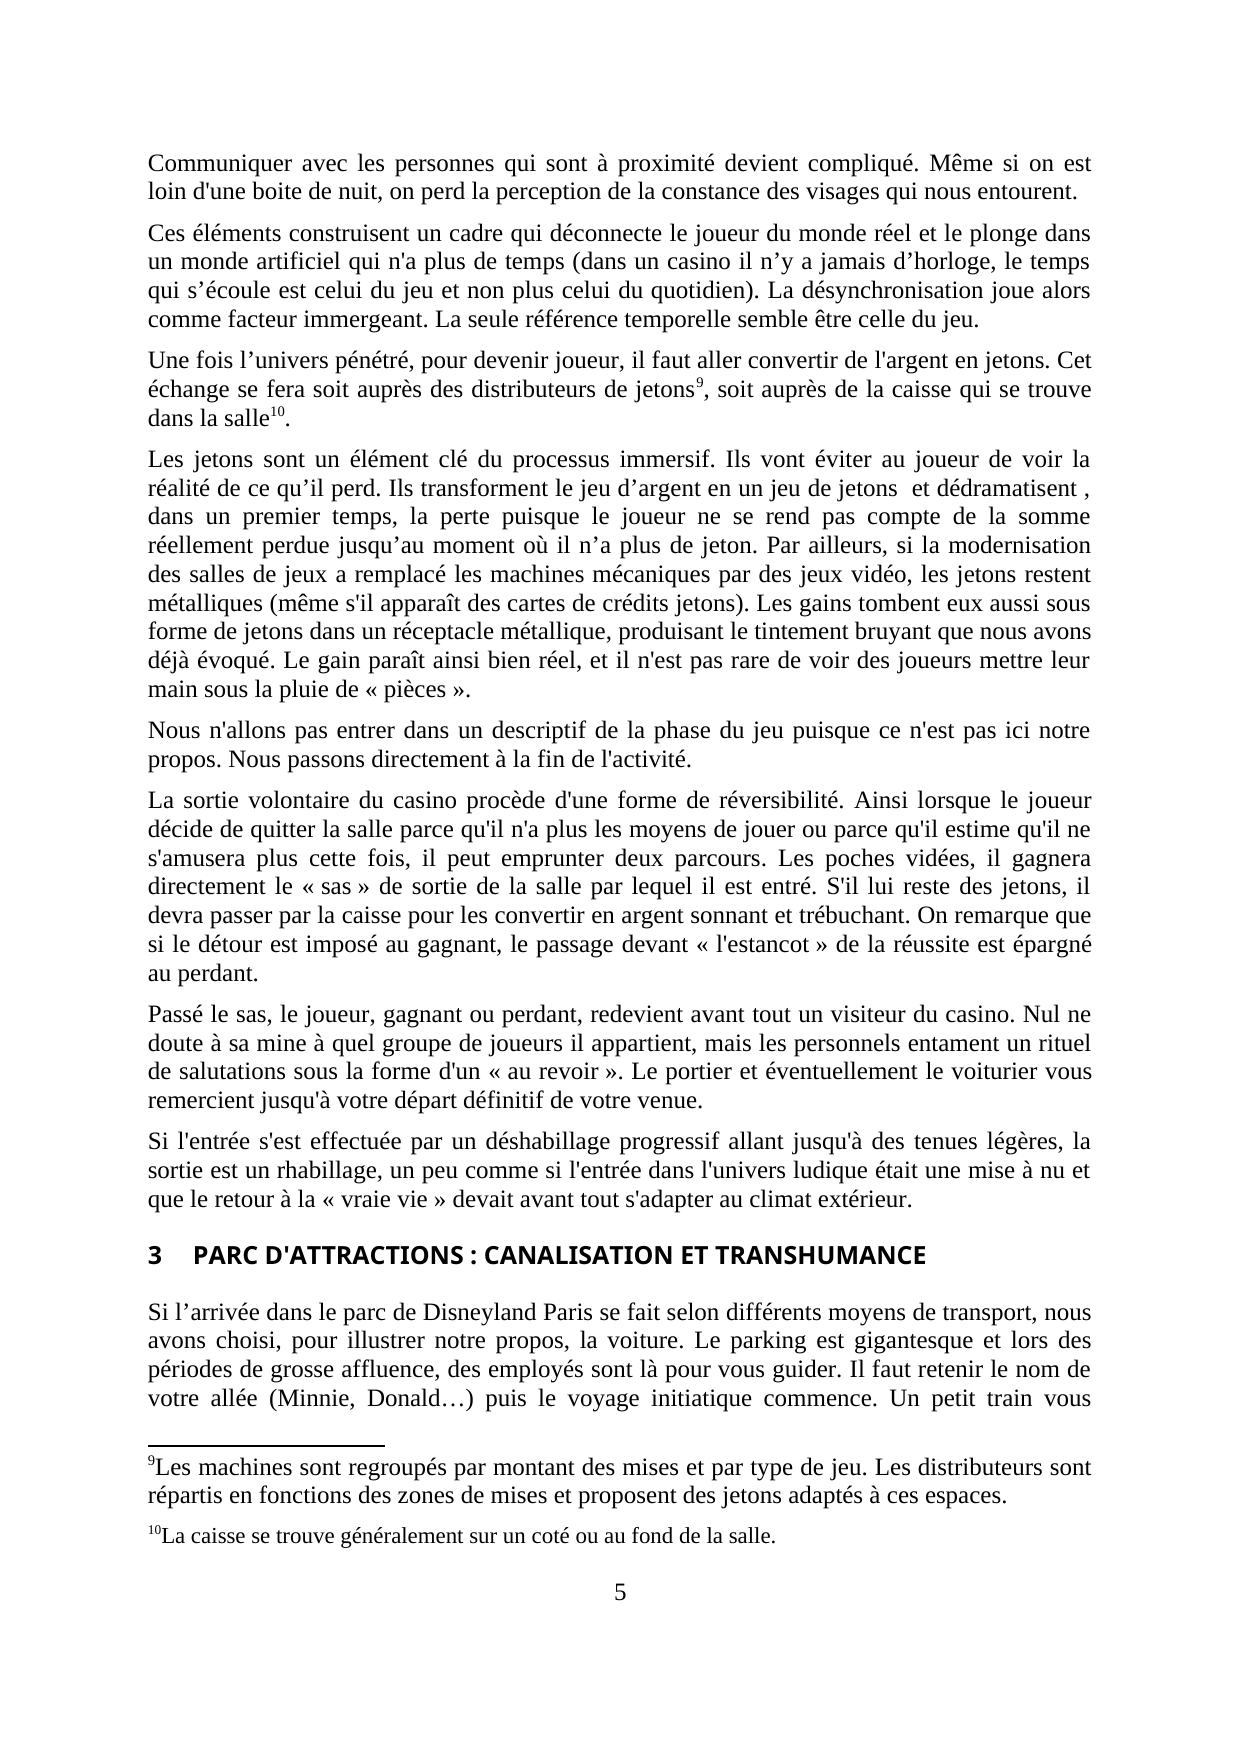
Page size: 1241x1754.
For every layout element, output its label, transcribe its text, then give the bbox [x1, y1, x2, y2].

text Nous n'allons pas entrer dans un descriptif de la phase du jeu puisque ce n'est pas ici notre propos. Nous passons directement à la fin de l'activité. [148, 715, 1092, 773]
text Une fois l’univers pénétré, pour devenir joueur, il faut aller convertir de l'argent en jetons. Cet échange se fera soit auprès des distributeurs de jetons, soit auprès de la caisse qui se trouve dans la salle. [148, 345, 1092, 431]
text Ces éléments construisent un cadre qui déconnecte le joueur du monde réel et le plonge dans un monde artificiel qui n'a plus de temps (dans un casino il n’y a jamais d’horloge, le temps qui s’écoule est celui du jeu et non plus celui du quotidien). La désynchronisation joue alors comme facteur immergeant. La seule référence temporelle semble être celle du jeu. [148, 218, 1092, 333]
text Communiquer avec les personnes qui sont à proximité devient compliqué. Même si on est loin d'une boite de nuit, on perd la perception de la constance des visages qui nous entourent. [148, 148, 1092, 205]
text Les machines sont regroupés par montant des mises et par type de jeu. Les distributeurs sont répartis en fonctions des zones de mises et proposent des jetons adaptés à ces espaces. [148, 1452, 1092, 1509]
text Passé le sas, le joueur, gagnant ou perdant, redevient avant tout un visiteur du casino. Nul ne doute à sa mine à quel groupe de joueurs il appartient, mais les personnels entament un rituel de salutations sous la forme d'un « au revoir ». Le portier et éventuellement le voiturier vous remercient jusqu'à votre départ définitif de votre venue. [148, 999, 1092, 1114]
text La caisse se trouve généralement sur un coté ou au fond de la salle. [148, 1522, 1092, 1548]
subtitle Parc d'attractions : canalisation ET transhumance [148, 1238, 1092, 1272]
text La sortie volontaire du casino procède d'une forme de réversibilité. Ainsi lorsque le joueur décide de quitter la salle parce qu'il n'a plus les moyens de jouer ou parce qu'il estime qu'il ne s'amusera plus cette fois, il peut emprunter deux parcours. Les poches vidées, il gagnera directement le « sas » de sortie de la salle par lequel il est entré. S'il lui reste des jetons, il devra passer par la caisse pour les convertir en argent sonnant et trébuchant. On remarque que si le détour est imposé au gagnant, le passage devant « l'estancot » de la réussite est épargné au perdant. [148, 785, 1092, 986]
text Si l’arrivée dans le parc de Disneyland Paris se fait selon différents moyens de transport, nous avons choisi, pour illustrer notre propos, la voiture. Le parking est gigantesque et lors des périodes de grosse affluence, des employés sont là pour vous guider. Il faut retenir le nom de votre allée (Minnie, Donald…) puis le voyage initiatique commence. Un petit train vous [148, 1297, 1092, 1412]
text Si l'entrée s'est effectuée par un déshabillage progressif allant jusqu'à des tenues légères, la sortie est un rhabillage, un peu comme si l'entrée dans l'univers ludique était une mise à nu et que le retour à la « vraie vie » devait avant tout s'adapter au climat extérieur. [148, 1126, 1092, 1213]
text Les jetons sont un élément clé du processus immersif. Ils vont éviter au joueur de voir la réalité de ce qu’il perd. Ils transforment le jeu d’argent en un jeu de jetons et dédramatisent , dans un premier temps, la perte puisque le joueur ne se rend pas compte de la somme réellement perdue jusqu’au moment où il n’a plus de jeton. Par ailleurs, si la modernisation des salles de jeux a remplacé les machines mécaniques par des jeux vidéo, les jetons restent métalliques (même s'il apparaît des cartes de crédits jetons). Les gains tombent eux aussi sous forme de jetons dans un réceptacle métallique, produisant le tintement bruyant que nous avons déjà évoqué. Le gain paraît ainsi bien réel, et il n'est pas rare de voir des joueurs mettre leur main sous la pluie de « pièces ». [148, 444, 1092, 703]
